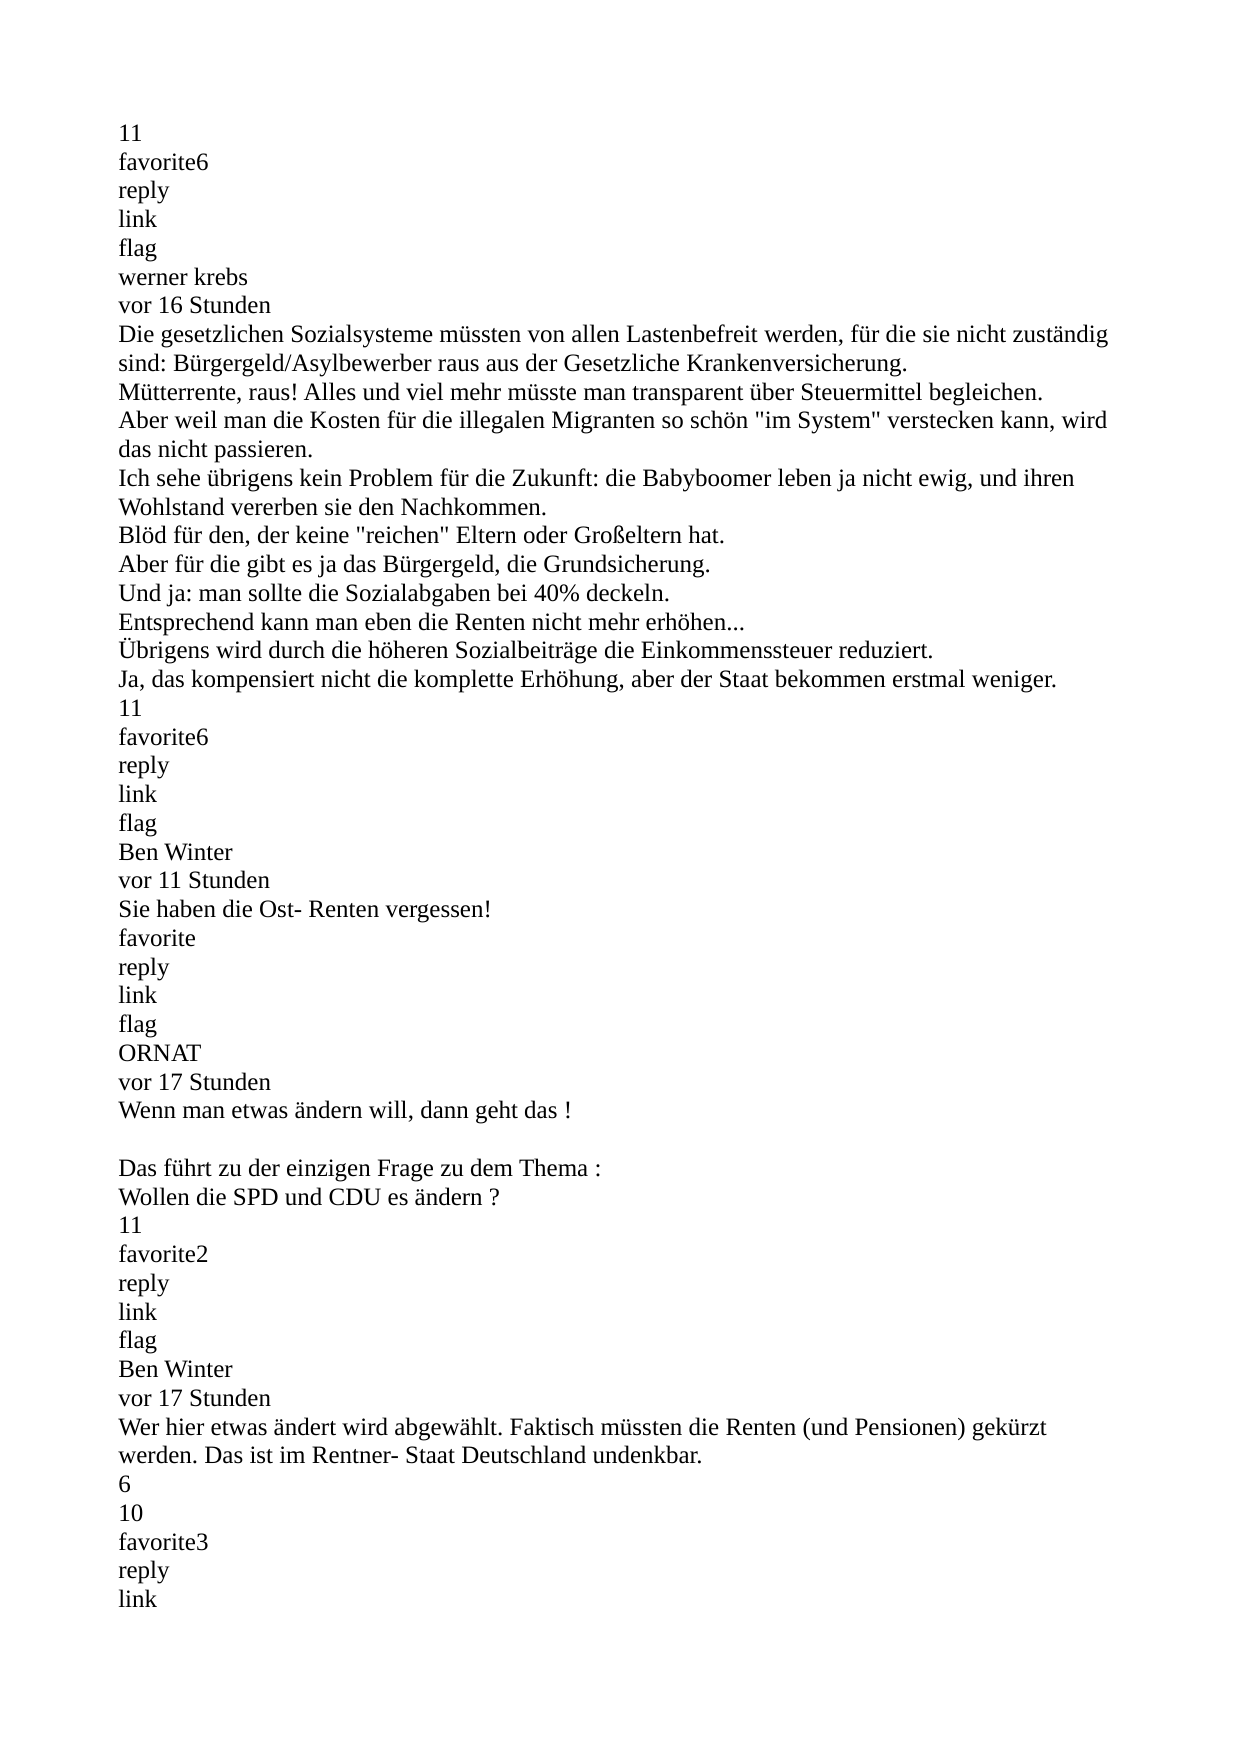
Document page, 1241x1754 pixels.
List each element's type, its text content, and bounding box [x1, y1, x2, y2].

text link [118, 204, 1122, 233]
text flag [118, 233, 1122, 262]
text favorite6 [118, 722, 1122, 751]
text reply [118, 751, 1122, 779]
text favorite2 [118, 1239, 1122, 1268]
text link [118, 1584, 1122, 1613]
text vor 17 Stunden [118, 1067, 1122, 1096]
text Sie haben die Ost- Renten vergessen! [118, 894, 1122, 923]
text flag [118, 808, 1122, 837]
text Wenn man etwas ändern will, dann geht das ! Das führt zu der einzigen Frage zu dem Thema : Wollen die SPD und CDU es ändern ? [118, 1096, 1122, 1211]
text reply [118, 176, 1122, 204]
text vor 17 Stunden [118, 1383, 1122, 1412]
text werner krebs [118, 262, 1122, 291]
text 11 [118, 1211, 1122, 1239]
text flag [118, 1009, 1122, 1038]
text Wer hier etwas ändert wird abgewählt. Faktisch müssten die Renten (und Pensionen) gekürzt werden. Das ist im Rentner- Staat Deutschland undenkbar. [118, 1412, 1122, 1469]
text favorite3 [118, 1527, 1122, 1556]
text vor 16 Stunden [118, 291, 1122, 319]
text link [118, 1297, 1122, 1326]
text favorite6 [118, 147, 1122, 176]
text 10 [118, 1498, 1122, 1527]
text link [118, 981, 1122, 1009]
text 6 [118, 1469, 1122, 1498]
text Die gesetzlichen Sozialsysteme müssten von allen Lastenbefreit werden, für die sie nicht zuständig sind: Bürgergeld/Asylbewerber raus aus der Gesetzliche Krankenversicherung. Mütterrente, raus! Alles und viel mehr müsste man transparent über Steuermittel begleichen. Aber weil man die Kosten für die illegalen Migranten so schön "im System" verstecken kann, wird das nicht passieren. Ich sehe übrigens kein Problem für die Zukunft: die Babyboomer leben ja nicht ewig, und ihren Wohlstand vererben sie den Nachkommen. Blöd für den, der keine "reichen" Eltern oder Großeltern hat. Aber für die gibt es ja das Bürgergeld, die Grundsicherung. Und ja: man sollte die Sozialabgaben bei 40% deckeln. Entsprechend kann man eben die Renten nicht mehr erhöhen... Übrigens wird durch die höheren Sozialbeiträge die Einkommenssteuer reduziert. Ja, das kompensiert nicht die komplette Erhöhung, aber der Staat bekommen erstmal weniger. [118, 319, 1122, 693]
text Ben Winter [118, 1354, 1122, 1383]
text Ben Winter [118, 837, 1122, 866]
text reply [118, 952, 1122, 981]
text reply [118, 1268, 1122, 1297]
text flag [118, 1326, 1122, 1354]
text 11 [118, 693, 1122, 722]
text 11 [118, 118, 1122, 147]
text ORNAT [118, 1038, 1122, 1067]
text reply [118, 1556, 1122, 1584]
text link [118, 779, 1122, 808]
text vor 11 Stunden [118, 866, 1122, 894]
text favorite [118, 923, 1122, 952]
